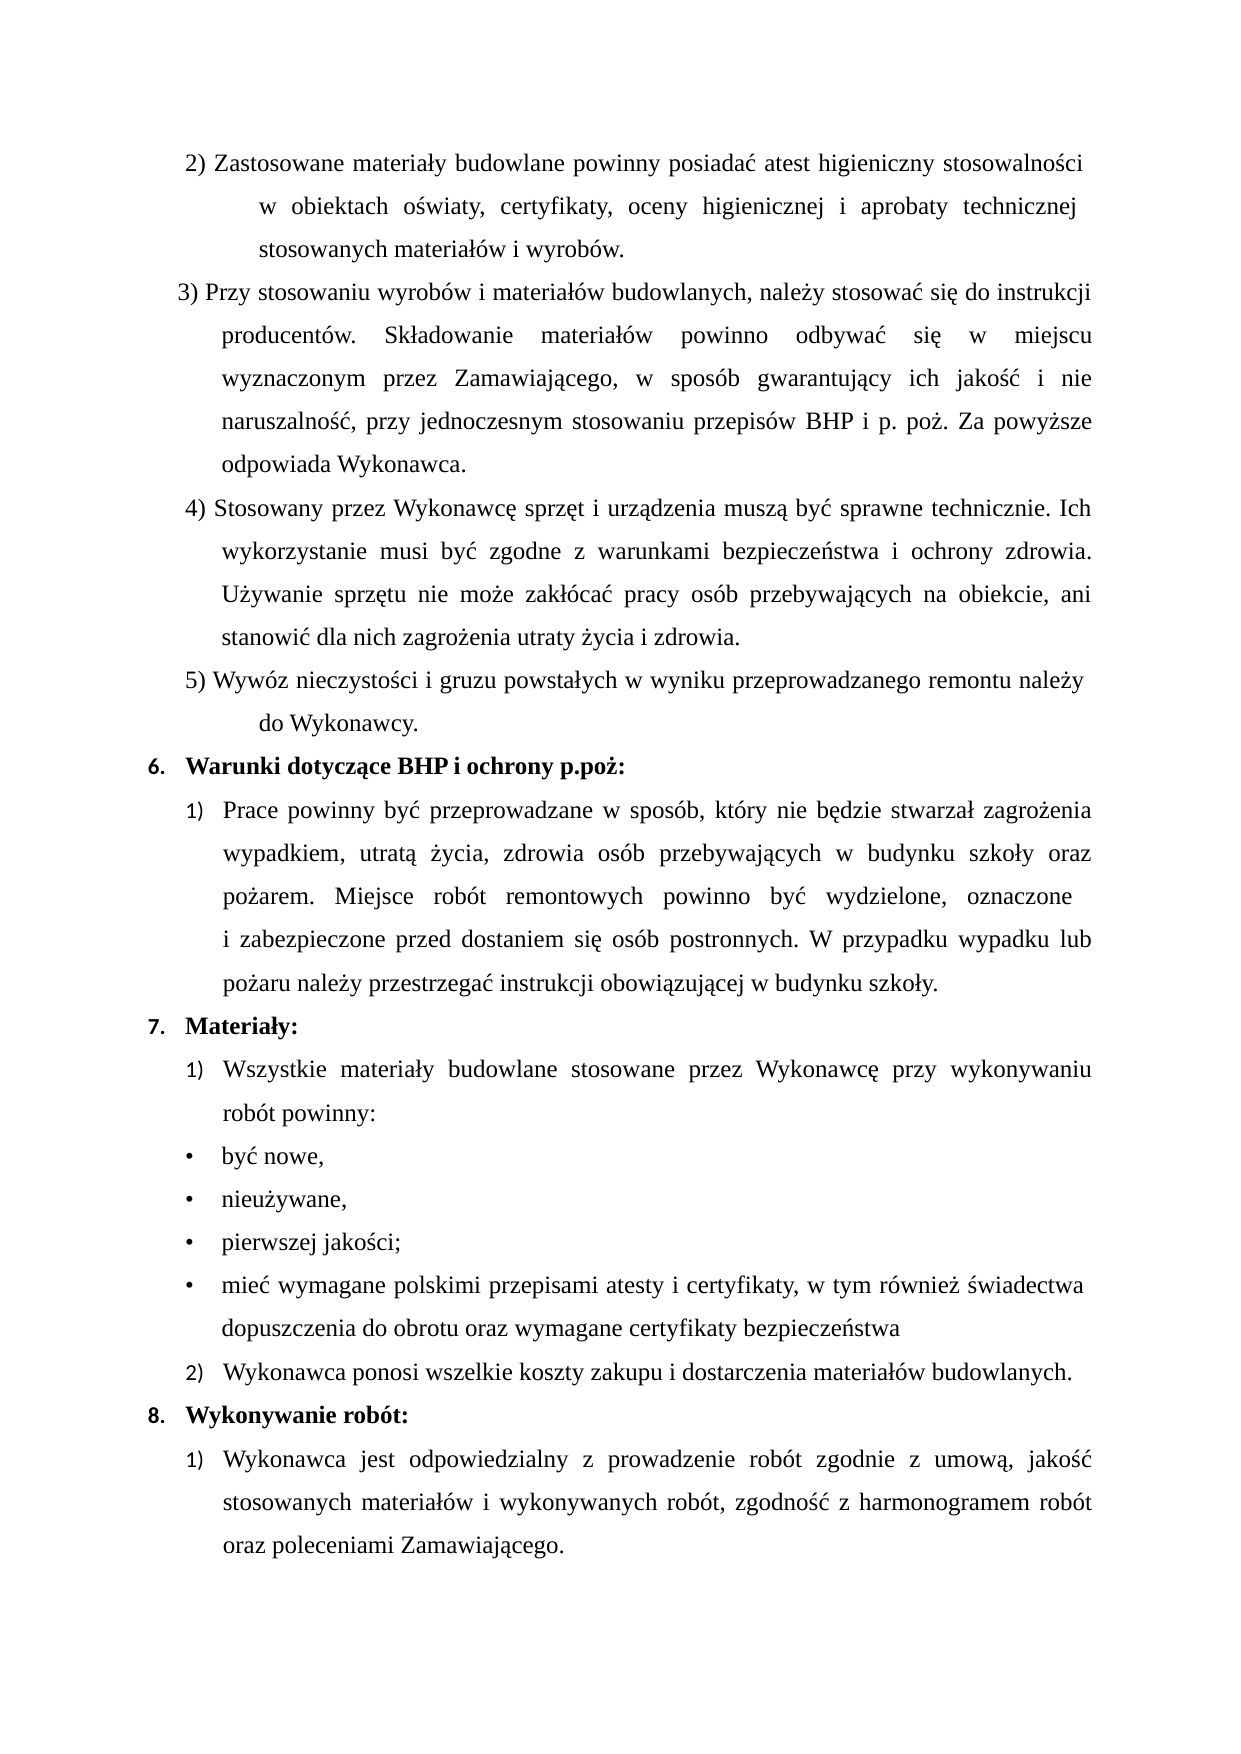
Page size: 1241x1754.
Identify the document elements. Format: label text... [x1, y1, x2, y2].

list pierwszej jakości; [148, 1227, 1093, 1256]
list Wykonywanie robót: [148, 1400, 1093, 1429]
list Prace powinny być przeprowadzane w sposób, który nie będzie stwarzał zagrożenia wypadkiem, utratą życia, zdrowia osób przebywających w budynku szkoły oraz pożarem. Miejsce robót remontowych powinno być wydzielone, oznaczone i zabezpieczone przed dostaniem się osób postronnych. W przypadku wypadku lub pożaru należy przestrzegać instrukcji obowiązującej w budynku szkoły. [185, 795, 1093, 996]
text 5) Wywóz nieczystości i gruzu powstałych w wyniku przeprowadzanego remontu należy do Wykonawcy. [185, 665, 1093, 737]
list Materiały: [148, 1011, 1093, 1040]
list Wykonawca jest odpowiedzialny z prowadzenie robót zgodnie z umową, jakość stosowanych materiałów i wykonywanych robót, zgodność z harmonogramem robót oraz poleceniami Zamawiającego. [185, 1444, 1093, 1559]
list Warunki dotyczące BHP i ochrony p.poż: [148, 751, 1093, 780]
list nieużywane, [148, 1184, 1093, 1213]
list Wykonawca ponosi wszelkie koszty zakupu i dostarczenia materiałów budowlanych. [185, 1357, 1093, 1386]
text 2) Zastosowane materiały budowlane powinny posiadać atest higieniczny stosowalności w obiektach oświaty, certyfikaty, oceny higienicznej i aprobaty technicznej stosowanych materiałów i wyrobów. [185, 148, 1093, 263]
list być nowe, [148, 1141, 1093, 1170]
list Wszystkie materiały budowlane stosowane przez Wykonawcę przy wykonywaniu robót powinny: [185, 1054, 1093, 1127]
list mieć wymagane polskimi przepisami atesty i certyfikaty, w tym również świadectwa dopuszczenia do obrotu oraz wymagane certyfikaty bezpieczeństwa [148, 1270, 1093, 1342]
text 3) Przy stosowaniu wyrobów i materiałów budowlanych, należy stosować się do instrukcji producentów. Składowanie materiałów powinno odbywać się w miejscu wyznaczonym przez Zamawiającego, w sposób gwarantujący ich jakość i nie naruszalność, przy jednoczesnym stosowaniu przepisów BHP i p. poż. Za powyższe odpowiada Wykonawca. [177, 277, 1093, 478]
text 4) Stosowany przez Wykonawcę sprzęt i urządzenia muszą być sprawne technicznie. Ich wykorzystanie musi być zgodne z warunkami bezpieczeństwa i ochrony zdrowia. Używanie sprzętu nie może zakłócać pracy osób przebywających na obiekcie, ani stanowić dla nich zagrożenia utraty życia i zdrowia. [185, 493, 1093, 651]
